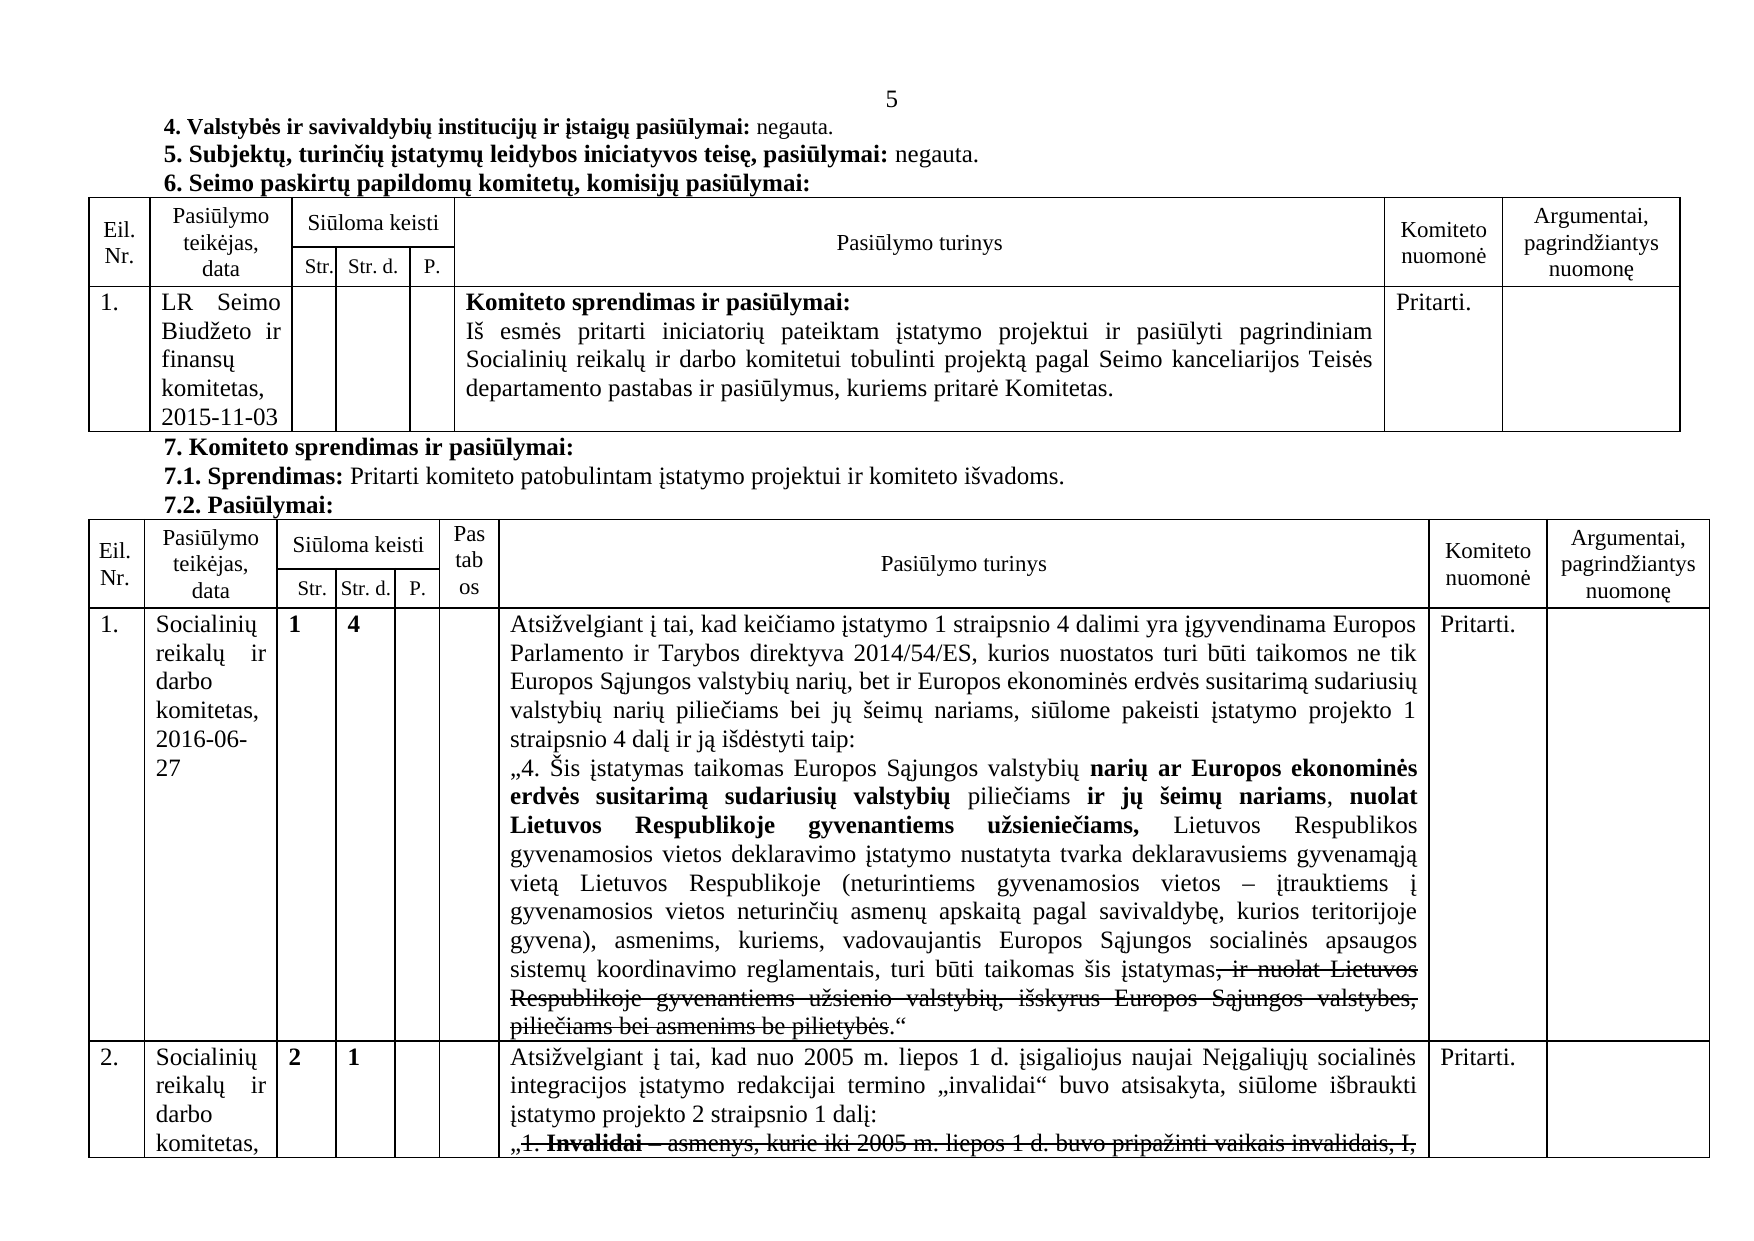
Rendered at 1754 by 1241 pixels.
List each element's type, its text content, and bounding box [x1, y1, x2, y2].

table_header Pasiūlymo teikėjas, data [145, 520, 276, 607]
table_cell Socialinių reikalų ir darbo komitetas, [145, 1042, 276, 1157]
text 6. Seimo paskirtų papildomų komitetų, komisijų pasiūlymai: [89, 168, 1694, 197]
table_cell 1. [90, 609, 144, 1040]
table_cell P. [411, 248, 454, 286]
table_header Pasiūlymo teikėjas, data [151, 198, 291, 286]
table_header Siūloma keisti [293, 198, 454, 246]
table_cell 1. [90, 287, 149, 431]
table_cell [440, 609, 498, 1040]
table_header Pasiūlymo turinys [455, 198, 1384, 286]
table_cell [396, 609, 439, 1040]
table_header Argumentai, pagrindžiantys nuomonę [1503, 198, 1679, 286]
table_header Eil. Nr. [90, 198, 149, 286]
text 7. Komiteto sprendimas ir pasiūlymai: [89, 432, 1694, 461]
table_cell Socialinių reikalų ir darbo komitetas, 2016-06-27 [145, 609, 276, 1040]
table_cell [440, 1042, 498, 1157]
table_cell 1 [278, 609, 335, 1040]
table_header Eil. Nr. [90, 520, 144, 607]
table_header Pasiūlymo turinys [500, 520, 1428, 607]
text 7.1. Sprendimas: Pritarti komiteto patobulintam įstatymo projektui ir komiteto išvadoms. [89, 461, 1694, 490]
table_cell [337, 287, 409, 431]
table_cell Atsižvelgiant į tai, kad nuo 2005 m. liepos 1 d. įsigaliojus naujai Neįgaliųjų socialinės integracijos įstatymo redakcijai termino „invalidai“ buvo atsisakyta, siūlome išbraukti įstatymo projekto 2 straipsnio 1 dalį: „1. Invalidai – asmenys, kurie iki 2005 m. liepos 1 d. buvo pripažinti vaikais invalidais, I, [500, 1042, 1428, 1157]
table_cell 2 [278, 1042, 335, 1157]
table_cell P. [396, 570, 439, 607]
table_cell Str. [293, 248, 335, 286]
table_cell Pritarti. [1430, 1042, 1546, 1157]
text 4. Valstybės ir savivaldybių institucijų ir įstaigų pasiūlymai: negauta. [89, 113, 1694, 139]
table_cell Str. d. [337, 570, 394, 607]
table_cell Pritarti. [1385, 287, 1502, 431]
table_cell [411, 287, 454, 431]
table_cell [1503, 287, 1679, 431]
table_cell [396, 1042, 439, 1157]
text 7.2. Pasiūlymai: [89, 490, 1694, 519]
table_cell 1 [337, 1042, 394, 1157]
table_cell LR Seimo Biudžeto ir finansų komitetas, 2015-11-03 [151, 287, 291, 431]
table_cell [293, 287, 335, 431]
table_cell Atsižvelgiant į tai, kad keičiamo įstatymo 1 straipsnio 4 dalimi yra įgyvendinama Europos Parlamento ir Tarybos direktyva 2014/54/ES, kurios nuostatos turi būti taikomos ne tik Europos Sąjungos valstybių narių, bet ir Europos ekonominės erdvės susitarimą sudariusių valstybių narių piliečiams bei jų šeimų nariams, siūlome pakeisti įstatymo projekto 1 straipsnio 4 dalį ir ją išdėstyti taip: „4. Šis įstatymas taikomas Europos Sąjungos valstybių narių ar Europos ekonominės erdvės susitarimą sudariusių valstybių piliečiams ir jų šeimų nariams, nuolat Lietuvos Respublikoje gyvenantiems užsieniečiams, Lietuvos Respublikos gyvenamosios vietos deklaravimo įstatymo nustatyta tvarka deklaravusiems gyvenamąją vietą Lietuvos Respublikoje (neturintiems gyvenamosios vietos – įtrauktiems į gyvenamosios vietos neturinčių asmenų apskaitą pagal savivaldybę, kurios teritorijoje gyvena), asmenims, kuriems, vadovaujantis Europos Sąjungos socialinės apsaugos sistemų koordinavimo reglamentais, turi būti taikomas šis įstatymas, ir nuolat Lietuvos Respublikoje gyvenantiems užsienio valstybių, išskyrus Europos Sąjungos valstybes, piliečiams bei asmenims be pilietybės.“ [500, 609, 1428, 1040]
table_header Argumentai, pagrindžiantys nuomonę [1548, 520, 1709, 607]
table_header Komiteto nuomonė [1385, 198, 1502, 286]
table_cell 2. [90, 1042, 144, 1157]
table_header Pastabos [440, 520, 498, 607]
table_cell Str. [278, 570, 335, 607]
table_cell [1548, 1042, 1709, 1157]
text 5. Subjektų, turinčių įstatymų leidybos iniciatyvos teisę, pasiūlymai: negauta. [46, 139, 1694, 168]
table_cell 4 [337, 609, 394, 1040]
table_header Komiteto nuomonė [1430, 520, 1546, 607]
table_cell Komiteto sprendimas ir pasiūlymai: Iš esmės pritarti iniciatorių pateiktam įstatymo projektui ir pasiūlyti pagrindiniam Socialinių reikalų ir darbo komitetui tobulinti projektą pagal Seimo kanceliarijos Teisės departamento pastabas ir pasiūlymus, kuriems pritarė Komitetas. [455, 287, 1384, 431]
table_cell Str. d. [337, 248, 409, 286]
table_cell [1548, 609, 1709, 1040]
table_header Siūloma keisti [278, 520, 439, 568]
table_cell Pritarti. [1430, 609, 1546, 1040]
